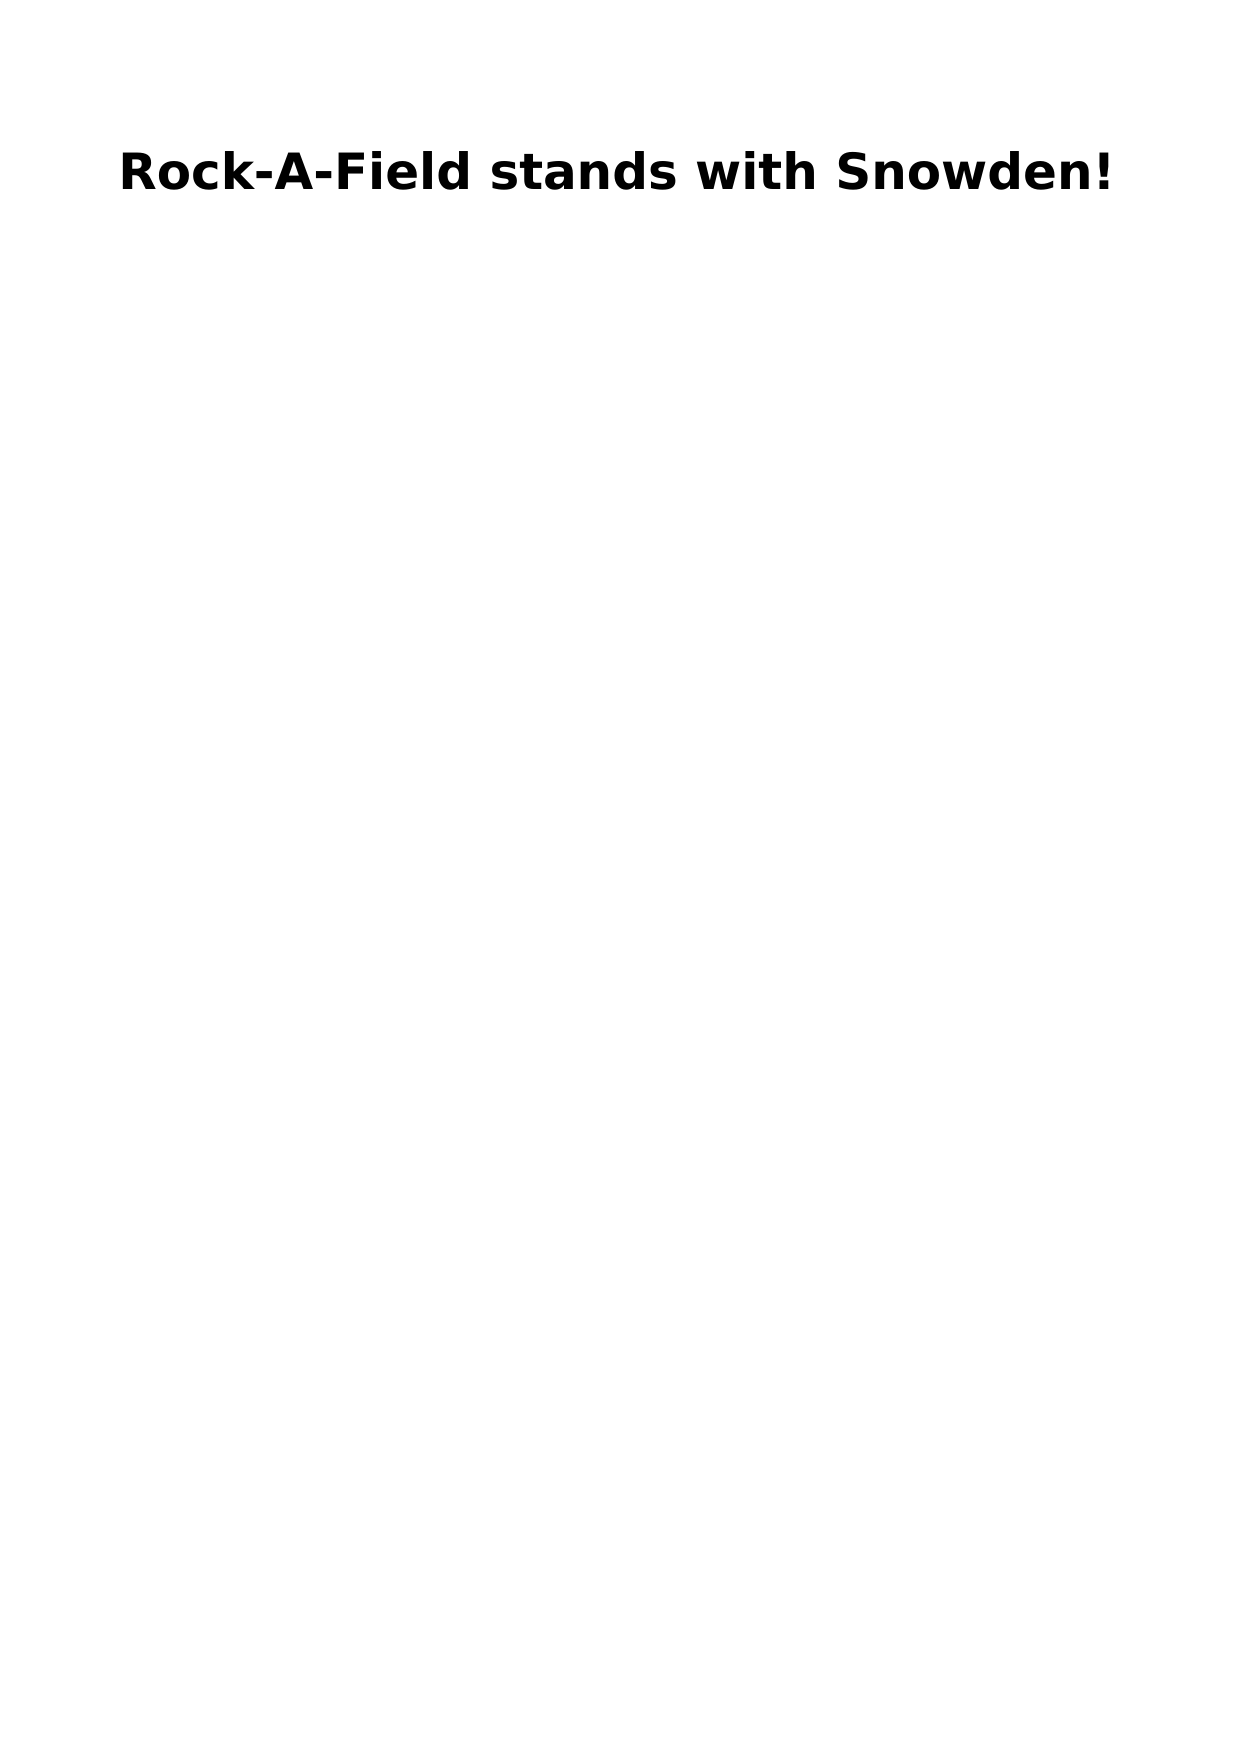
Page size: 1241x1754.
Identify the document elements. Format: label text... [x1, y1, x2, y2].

subtitle Rock-A-Field stands with Snowden! [118, 143, 1122, 201]
